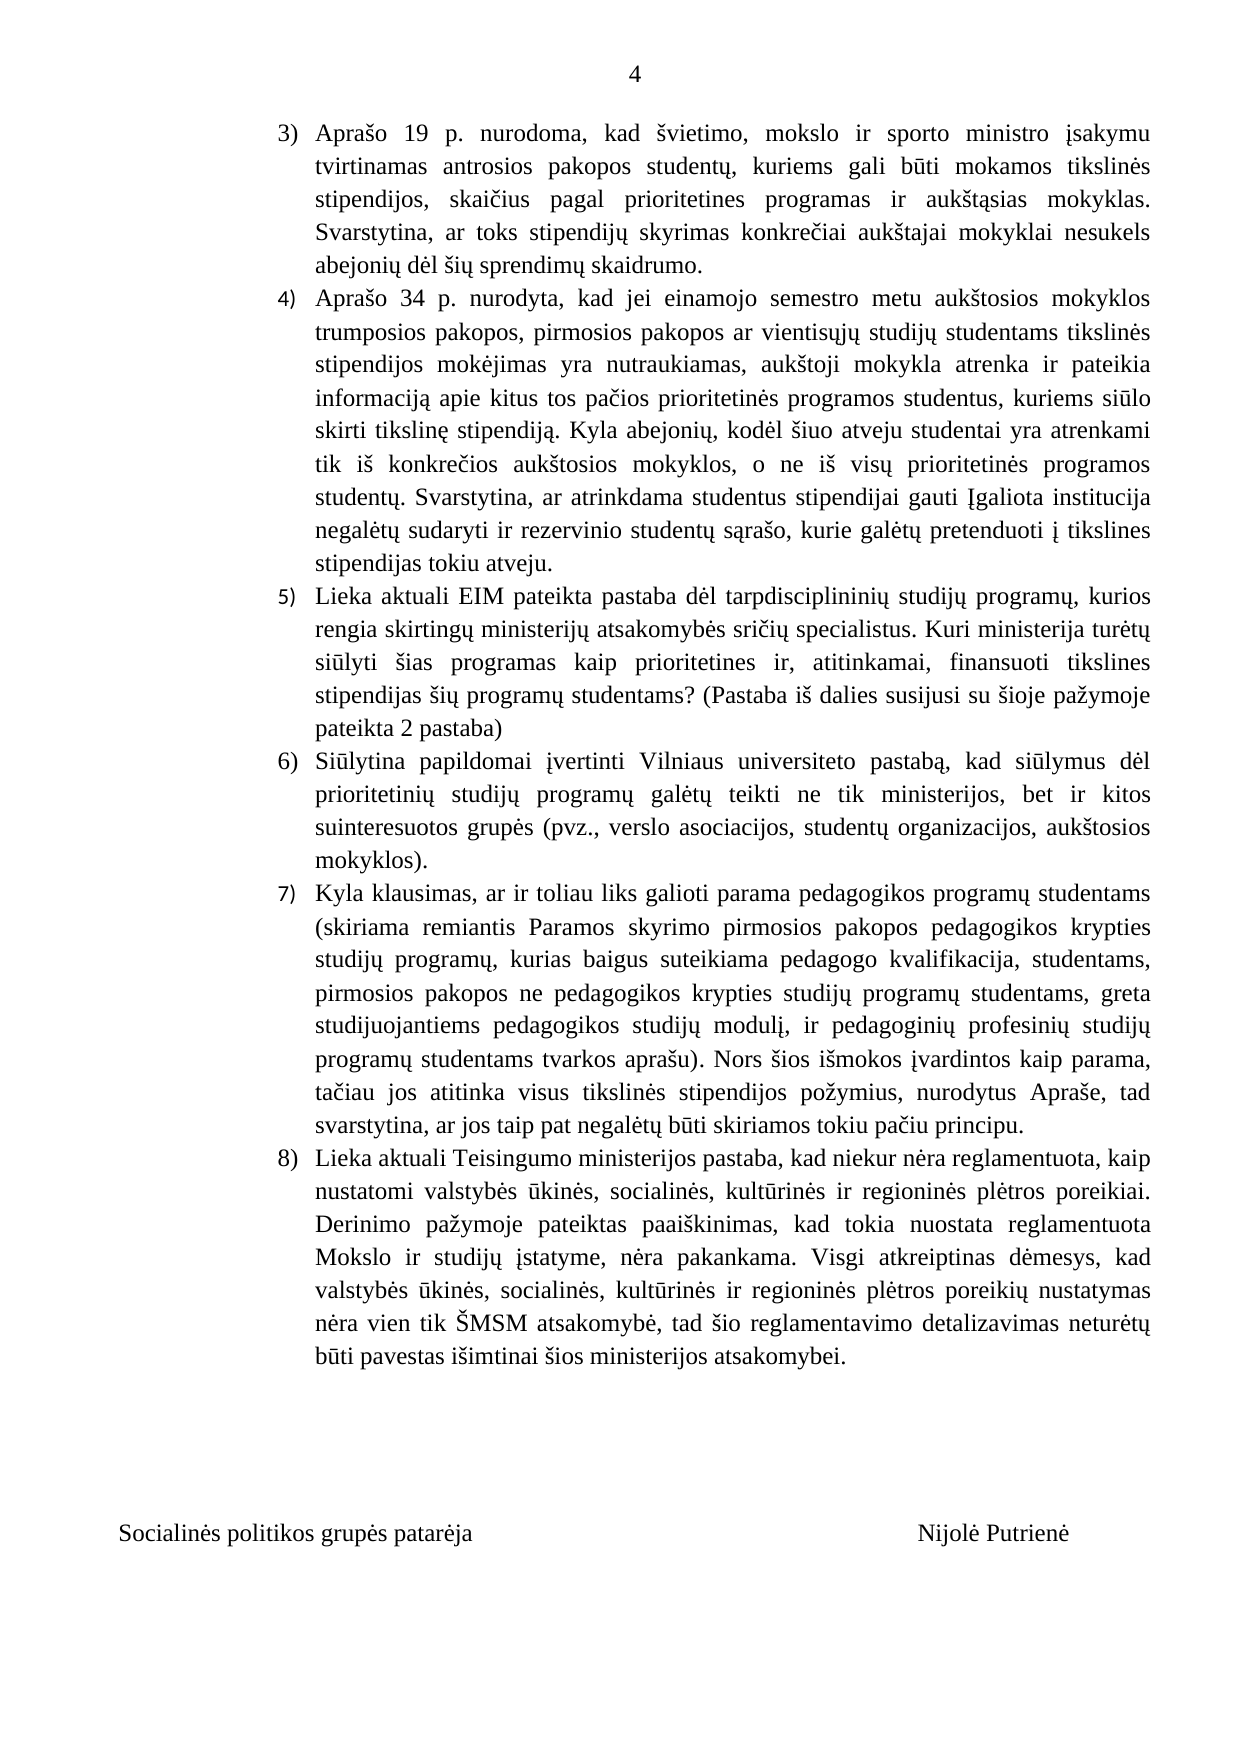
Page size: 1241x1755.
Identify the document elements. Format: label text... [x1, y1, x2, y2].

list Aprašo 19 p. nurodoma, kad švietimo, mokslo ir sporto ministro įsakymu tvirtinamas antrosios pakopos studentų, kuriems gali būti mokamos tikslinės stipendijos, skaičius pagal prioritetines programas ir aukštąsias mokyklas. Svarstytina, ar toks stipendijų skyrimas konkrečiai aukštajai mokyklai nesukels abejonių dėl šių sprendimų skaidrumo. [277, 118, 1152, 279]
list Lieka aktuali EIM pateikta pastaba dėl tarpdisciplininių studijų programų, kurios rengia skirtingų ministerijų atsakomybės sričių specialistus. Kuri ministerija turėtų siūlyti šias programas kaip prioritetines ir, atitinkamai, finansuoti tikslines stipendijas šių programų studentams? (Pastaba iš dalies susijusi su šioje pažymoje pateikta 2 pastaba) [277, 581, 1152, 742]
list Lieka aktuali Teisingumo ministerijos pastaba, kad niekur nėra reglamentuota, kaip nustatomi valstybės ūkinės, socialinės, kultūrinės ir regioninės plėtros poreikiai. Derinimo pažymoje pateiktas paaiškinimas, kad tokia nuostata reglamentuota Mokslo ir studijų įstatyme, nėra pakankama. Visgi atkreiptinas dėmesys, kad valstybės ūkinės, socialinės, kultūrinės ir regioninės plėtros poreikių nustatymas nėra vien tik ŠMSM atsakomybė, tad šio reglamentavimo detalizavimas neturėtų būti pavestas išimtinai šios ministerijos atsakomybei. [277, 1143, 1152, 1369]
list Siūlytina papildomai įvertinti Vilniaus universiteto pastabą, kad siūlymus dėl prioritetinių studijų programų galėtų teikti ne tik ministerijos, bet ir kitos suinteresuotos grupės (pvz., verslo asociacijos, studentų organizacijos, aukštosios mokyklos). [277, 746, 1152, 874]
list Kyla klausimas, ar ir toliau liks galioti parama pedagogikos programų studentams (skiriama remiantis Paramos skyrimo pirmosios pakopos pedagogikos krypties studijų programų, kurias baigus suteikiama pedagogo kvalifikacija, studentams, pirmosios pakopos ne pedagogikos krypties studijų programų studentams, greta studijuojantiems pedagogikos studijų modulį, ir pedagoginių profesinių studijų programų studentams tvarkos aprašu). Nors šios išmokos įvardintos kaip parama, tačiau jos atitinka visus tikslinės stipendijos požymius, nurodytus Apraše, tad svarstytina, ar jos taip pat negalėtų būti skiriamos tokiu pačiu principu. [277, 878, 1152, 1138]
text Socialinės politikos grupės patarėja Nijolė Putrienė [118, 1518, 1152, 1547]
list Aprašo 34 p. nurodyta, kad jei einamojo semestro metu aukštosios mokyklos trumposios pakopos, pirmosios pakopos ar vientisųjų studijų studentams tikslinės stipendijos mokėjimas yra nutraukiamas, aukštoji mokykla atrenka ir pateikia informaciją apie kitus tos pačios prioritetinės programos studentus, kuriems siūlo skirti tikslinę stipendiją. Kyla abejonių, kodėl šiuo atveju studentai yra atrenkami tik iš konkrečios aukštosios mokyklos, o ne iš visų prioritetinės programos studentų. Svarstytina, ar atrinkdama studentus stipendijai gauti Įgaliota institucija negalėtų sudaryti ir rezervinio studentų sąrašo, kurie galėtų pretenduoti į tikslines stipendijas tokiu atveju. [277, 283, 1152, 576]
